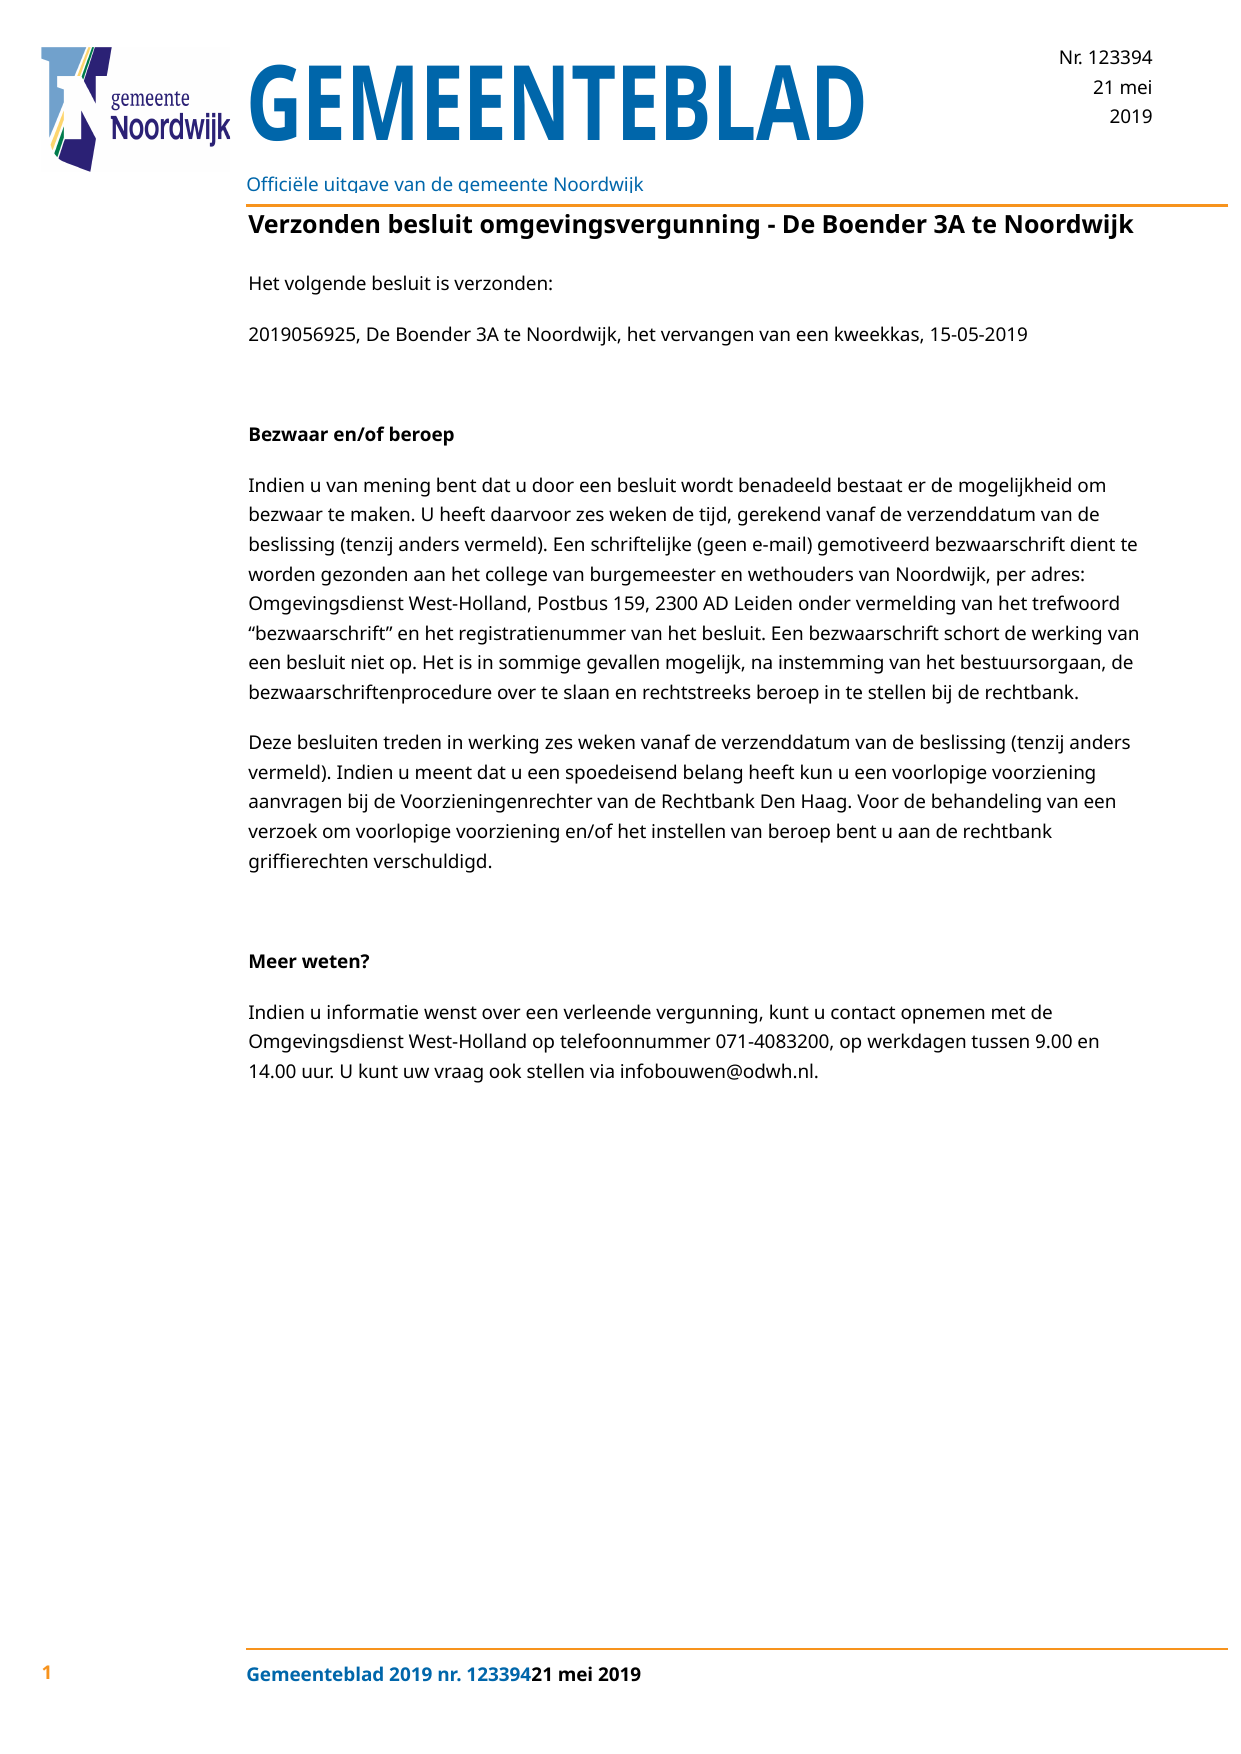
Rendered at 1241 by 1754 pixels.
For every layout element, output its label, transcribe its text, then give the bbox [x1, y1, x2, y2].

text Deze besluiten treden in werking zes weken vanaf de verzenddatum van de beslissing (tenzij anders vermeld). Indien u meent dat u een spoedeisend belang heeft kun u een voorlopige voorziening aanvragen bij de Voorzieningenrechter van de Rechtbank Den Haag. Voor de behandeling van een verzoek om voorlopige voorziening en/of het instellen van beroep bent u aan de rechtbank griffierechten verschuldigd. [248, 729, 1152, 873]
text Verzonden besluit omgevingsvergunning - De Boender 3A te Noordwijk [248, 207, 1152, 241]
text Het volgende besluit is verzonden: [248, 270, 1152, 296]
picture [41, 47, 231, 172]
text Meer weten? [248, 949, 1152, 974]
text Indien u van mening bent dat u door een besluit wordt benadeeld bestaat er de mogelijkheid om bezwaar te maken. U heeft daarvoor zes weken de tijd, gerekend vanaf de verzenddatum van de beslissing (tenzij anders vermeld). Een schriftelijke (geen e-mail) gemotiveerd bezwaarschrift dient te worden gezonden aan het college van burgemeester en wethouders van Noordwijk, per adres: Omgevingsdienst West-Holland, Postbus 159, 2300 AD Leiden onder vermelding van het trefwoord “bezwaarschrift” en het registratienummer van het besluit. Een bezwaarschrift schort de werking van een besluit niet op. Het is in sommige gevallen mogelijk, na instemming van het bestuursorgaan, de bezwaarschriftenprocedure over te slaan en rechtstreeks beroep in te stellen bij de rechtbank. [248, 472, 1152, 705]
text Bezwaar en/of beroep [248, 422, 1152, 447]
text 2019056925, De Boender 3A te Noordwijk, het vervangen van een kweekkas, 15-05-2019 [248, 321, 1152, 346]
text Indien u informatie wenst over een verleende vergunning, kunt u contact opnemen met de Omgevingsdienst West-Holland op telefoonnummer 071-4083200, op werkdagen tussen 9.00 en 14.00 uur. U kunt uw vraag ook stellen via infobouwen@odwh.nl. [248, 999, 1152, 1084]
